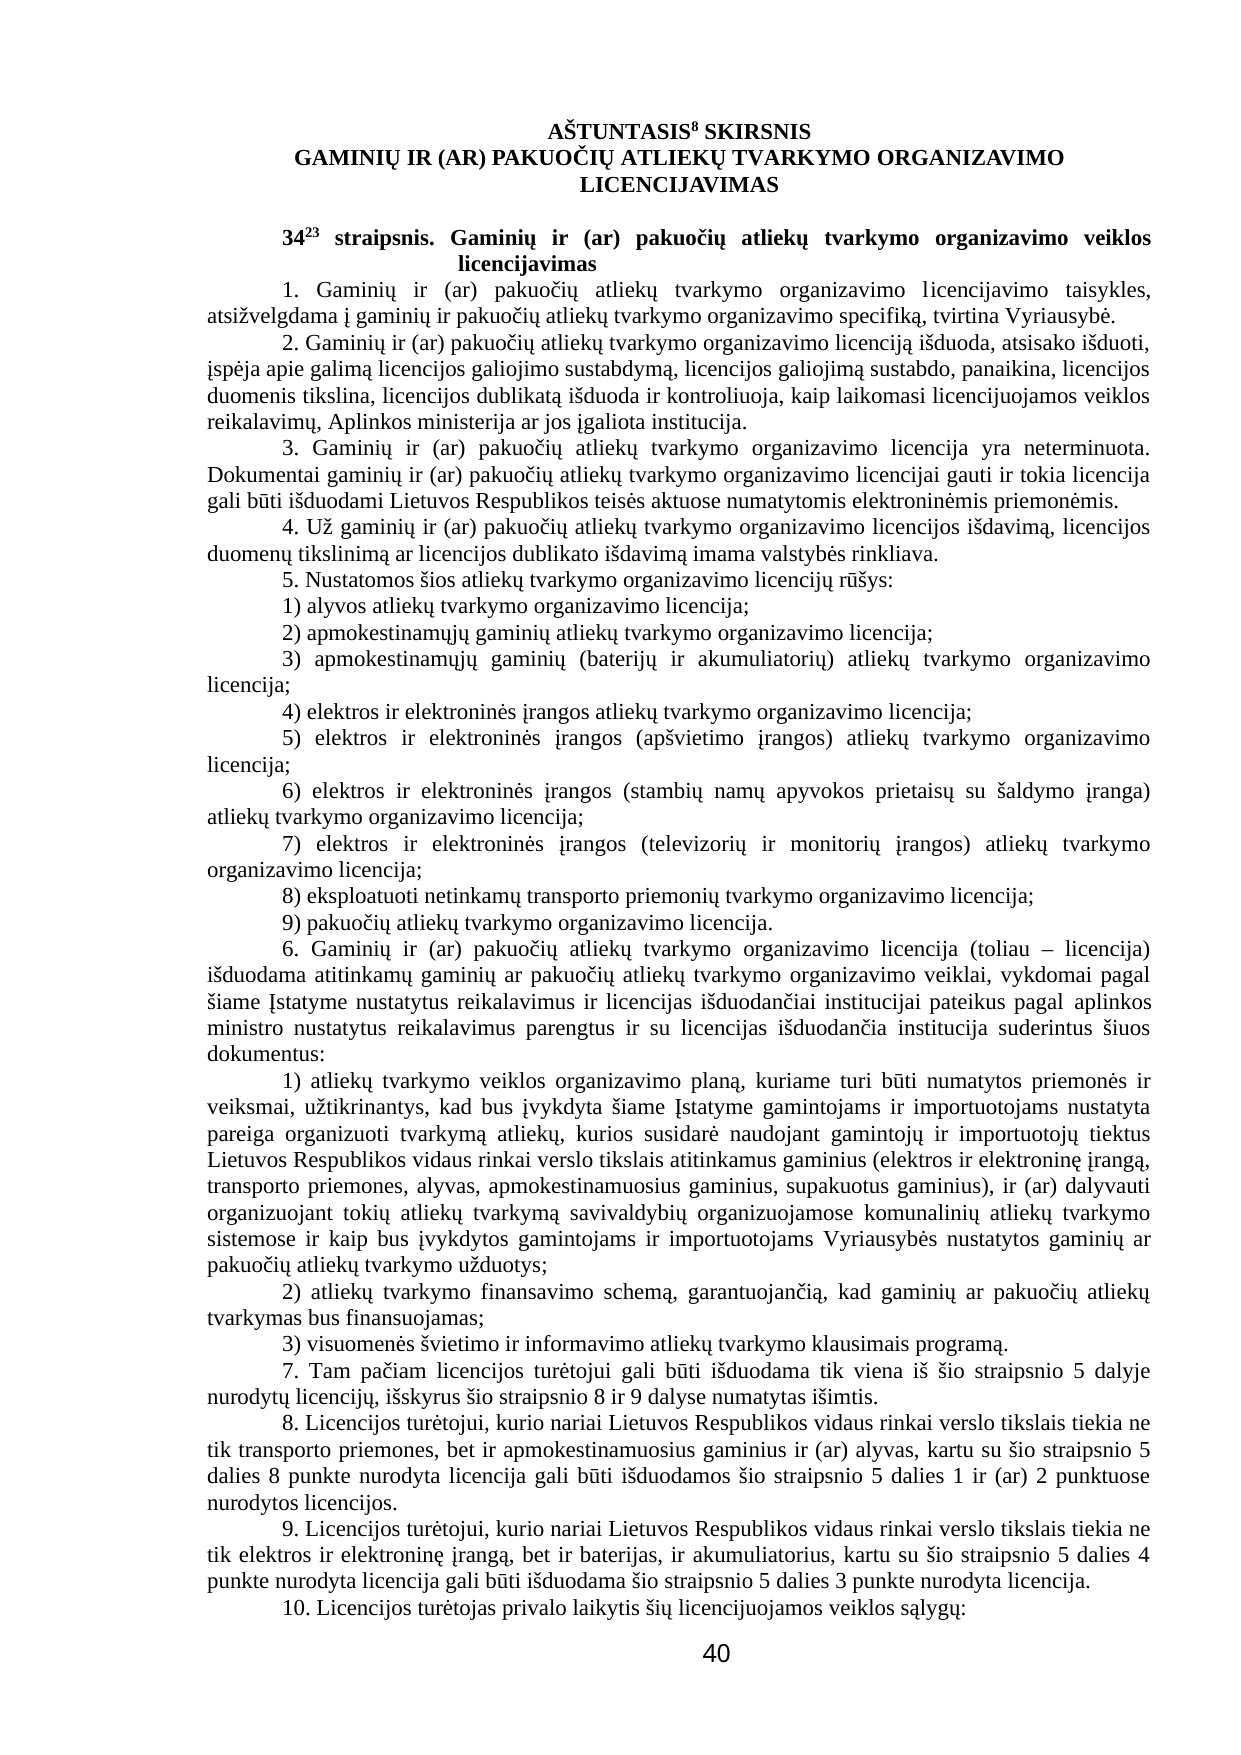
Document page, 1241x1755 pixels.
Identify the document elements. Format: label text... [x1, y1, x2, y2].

text 5) elektros ir elektroninės įrangos (apšvietimo įrangos) atliekų tvarkymo organizavimo licencija; [207, 724, 1152, 777]
text AŠTUNTASIS8 SKIRSNIS [207, 118, 1152, 144]
text 7. Tam pačiam licencijos turėtojui gali būti išduodama tik viena iš šio straipsnio 5 dalyje nurodytų licencijų, išskyrus šio straipsnio 8 ir 9 dalyse numatytas išimtis. [207, 1357, 1152, 1409]
text 3) visuomenės švietimo ir informavimo atliekų tvarkymo klausimais programą. [207, 1330, 1152, 1357]
text 8) eksploatuoti netinkamų transporto priemonių tvarkymo organizavimo licencija; [207, 882, 1152, 909]
text 5. Nustatomos šios atliekų tvarkymo organizavimo licencijų rūšys: [207, 566, 1152, 592]
text 6) elektros ir elektroninės įrangos (stambių namų apyvokos prietaisų su šaldymo įranga) atliekų tvarkymo organizavimo licencija; [207, 777, 1152, 830]
text 9. Licencijos turėtojui, kurio nariai Lietuvos Respublikos vidaus rinkai verslo tikslais tiekia ne tik elektros ir elektroninę įrangą, bet ir baterijas, ir akumuliatorius, kartu su šio straipsnio 5 dalies 4 punkte nurodyta licencija gali būti išduodama šio straipsnio 5 dalies 3 punkte nurodyta licencija. [207, 1515, 1152, 1594]
text 2) atliekų tvarkymo finansavimo schemą, garantuojančią, kad gaminių ar pakuočių atliekų tvarkymas bus finansuojamas; [207, 1278, 1152, 1330]
text 4) elektros ir elektroninės įrangos atliekų tvarkymo organizavimo licencija; [207, 698, 1152, 724]
text 6. Gaminių ir (ar) pakuočių atliekų tvarkymo organizavimo licencija (toliau – licencija) išduodama atitinkamų gaminių ar pakuočių atliekų tvarkymo organizavimo veiklai, vykdomai pagal šiame Įstatyme nustatytus reikalavimus ir licencijas išduodančiai institucijai pateikus pagal aplinkos ministro nustatytus reikalavimus parengtus ir su licencijas išduodančia institucija suderintus šiuos dokumentus: [207, 935, 1152, 1067]
text 1) atliekų tvarkymo veiklos organizavimo planą, kuriame turi būti numatytos priemonės ir veiksmai, užtikrinantys, kad bus įvykdyta šiame Įstatyme gamintojams ir importuotojams nustatyta pareiga organizuoti tvarkymą atliekų, kurios susidarė naudojant gamintojų ir importuotojų tiektus Lietuvos Respublikos vidaus rinkai verslo tikslais atitinkamus gaminius (elektros ir elektroninę įrangą, transporto priemones, alyvas, apmokestinamuosius gaminius, supakuotus gaminius), ir (ar) dalyvauti organizuojant tokių atliekų tvarkymą savivaldybių organizuojamose komunalinių atliekų tvarkymo sistemose ir kaip bus įvykdytos gamintojams ir importuotojams Vyriausybės nustatytos gaminių ar pakuočių atliekų tvarkymo užduotys; [207, 1067, 1152, 1278]
text 3423 straipsnis. Gaminių ir (ar) pakuočių atliekų tvarkymo organizavimo veiklos licencijavimas [282, 223, 1152, 276]
text 1. Gaminių ir (ar) pakuočių atliekų tvarkymo organizavimo licencijavimo taisykles, atsižvelgdama į gaminių ir pakuočių atliekų tvarkymo organizavimo specifiką, tvirtina Vyriausybė. [207, 276, 1152, 329]
text 2. Gaminių ir (ar) pakuočių atliekų tvarkymo organizavimo licenciją išduoda, atsisako išduoti, įspėja apie galimą licencijos galiojimo sustabdymą, licencijos galiojimą sustabdo, panaikina, licencijos duomenis tikslina, licencijos dublikatą išduoda ir kontroliuoja, kaip laikomasi licencijuojamos veiklos reikalavimų, Aplinkos ministerija ar jos įgaliota institucija. [207, 329, 1152, 434]
text gaminių ir (ar) Pakuočių ATLIEKŲ TVARKYMO organizavimo licencijavimas [207, 144, 1152, 197]
text 4. Už gaminių ir (ar) pakuočių atliekų tvarkymo organizavimo licencijos išdavimą, licencijos duomenų tikslinimą ar licencijos dublikato išdavimą imama valstybės rinkliava. [207, 513, 1152, 566]
text 7) elektros ir elektroninės įrangos (televizorių ir monitorių įrangos) atliekų tvarkymo organizavimo licencija; [207, 830, 1152, 882]
text 10. Licencijos turėtojas privalo laikytis šių licencijuojamos veiklos sąlygų: [207, 1594, 1152, 1620]
text 1) alyvos atliekų tvarkymo organizavimo licencija; [207, 592, 1152, 619]
text 9) pakuočių atliekų tvarkymo organizavimo licencija. [207, 909, 1152, 935]
text 2) apmokestinamųjų gaminių atliekų tvarkymo organizavimo licencija; [207, 619, 1152, 645]
text 8. Licencijos turėtojui, kurio nariai Lietuvos Respublikos vidaus rinkai verslo tikslais tiekia ne tik transporto priemones, bet ir apmokestinamuosius gaminius ir (ar) alyvas, kartu su šio straipsnio 5 dalies 8 punkte nurodyta licencija gali būti išduodamos šio straipsnio 5 dalies 1 ir (ar) 2 punktuose nurodytos licencijos. [207, 1409, 1152, 1515]
text 3) apmokestinamųjų gaminių (baterijų ir akumuliatorių) atliekų tvarkymo organizavimo licencija; [207, 645, 1152, 698]
text 3. Gaminių ir (ar) pakuočių atliekų tvarkymo organizavimo licencija yra neterminuota. Dokumentai gaminių ir (ar) pakuočių atliekų tvarkymo organizavimo licencijai gauti ir tokia licencija gali būti išduodami Lietuvos Respublikos teisės aktuose numatytomis elektroninėmis priemonėmis. [207, 434, 1152, 513]
